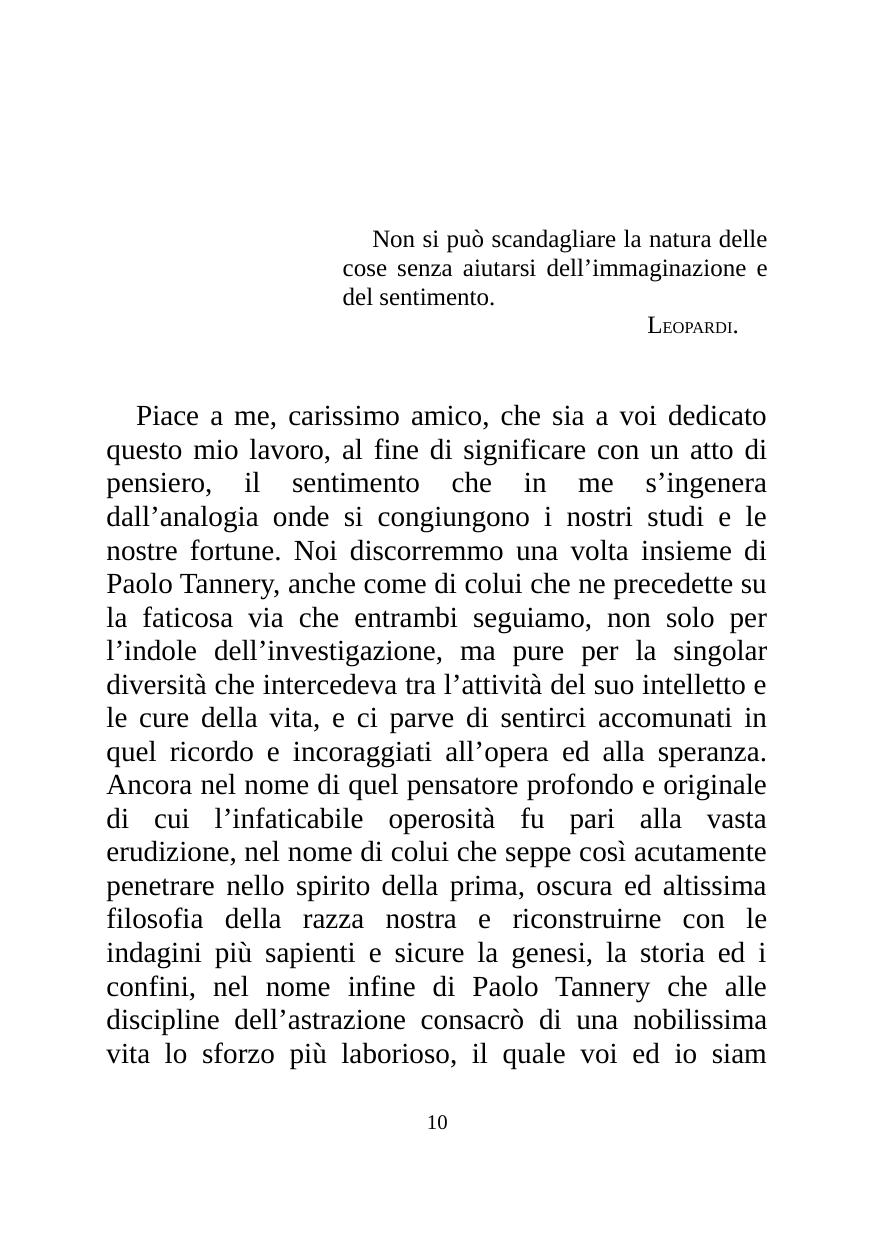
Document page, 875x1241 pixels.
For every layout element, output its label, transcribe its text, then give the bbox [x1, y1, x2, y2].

text Piace a me, carissimo amico, che sia a voi dedicato questo mio lavoro, al fine di significare con un atto di pensiero, il sentimento che in me s’ingenera dall’analogia onde si congiungono i nostri studi e le nostre fortune. Noi discorremmo una volta insieme di Paolo Tannery, anche come di colui che ne precedette su la faticosa via che entrambi seguiamo, non solo per l’indole dell’investigazione, ma pure per la singolar diversità che intercedeva tra l’attività del suo intelletto e le cure della vita, e ci parve di sentirci accomunati in quel ricordo e incoraggiati all’opera ed alla speranza. Ancora nel nome di quel pensatore profondo e originale di cui l’infaticabile operosità fu pari alla vasta erudizione, nel nome di colui che seppe così acutamente penetrare nello spirito della prima, oscura ed altissima filosofia della razza nostra e riconstruirne con le indagini più sapienti e sicure la genesi, la storia ed i confini, nel nome infine di Paolo Tannery che alle discipline dell’astrazione consacrò di una nobilissima vita lo sforzo più laborioso, il quale voi ed io siam [106, 398, 768, 1069]
text Leopardi. [342, 311, 738, 339]
text Non si può scandagliare la natura delle cose senza aiutarsi dell’immaginazione e del sentimento. [342, 224, 768, 311]
